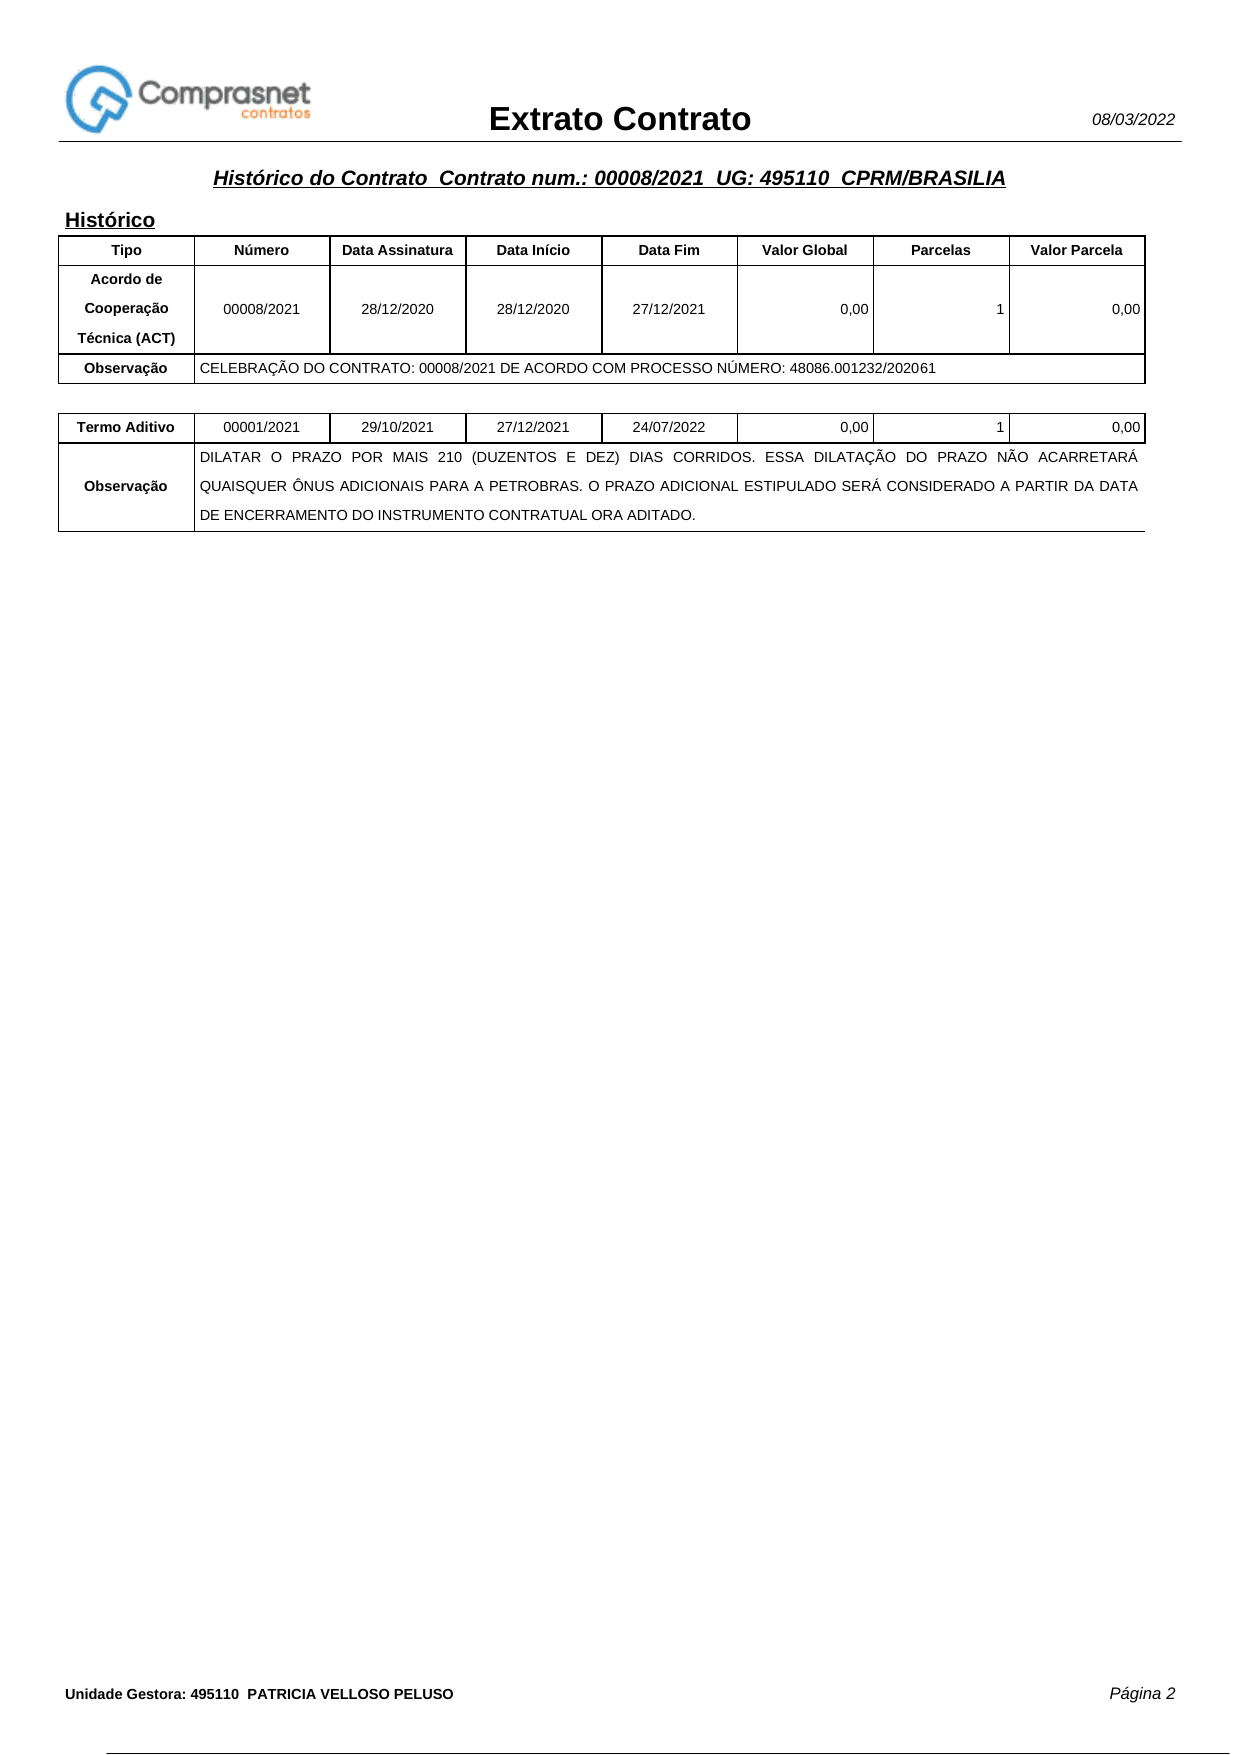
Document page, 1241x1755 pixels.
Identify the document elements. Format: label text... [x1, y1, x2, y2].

table_header 29/10/2021 [331, 414, 465, 442]
table_cell 28/12/2020 [467, 266, 601, 353]
table_header Data Fim [603, 237, 737, 264]
table_cell 27/12/2021 [603, 266, 737, 353]
table_header Valor Global [738, 237, 873, 264]
table_cell 28/12/2020 [331, 266, 465, 353]
table_cell 1 [874, 266, 1009, 353]
table_cell DILATAR O PRAZO POR MAIS 210 (DUZENTOS E DEZ) DIAS CORRIDOS. ESSA DILATAÇÃO DO PRAZO NÃO ACARRETARÁ QUAISQUER ÔNUS ADICIONAIS PARA A PETROBRAS. O PRAZO ADICIONAL ESTIPULADO SERÁ CONSIDERADO A PARTIR DA DATA DE ENCERRAMENTO DO INSTRUMENTO CONTRATUAL ORA ADITADO. [195, 444, 1145, 531]
table_cell 0,00 [1010, 266, 1144, 353]
table_header Data Assinatura [331, 237, 465, 264]
table_header Número [195, 237, 329, 264]
table_header Parcelas [874, 237, 1009, 264]
subtitle Histórico [65, 207, 155, 228]
table_header Tipo [59, 237, 194, 264]
table_header 24/07/2022 [603, 414, 737, 442]
table_cell 00008/2021 [195, 266, 329, 353]
table_cell Observação [59, 444, 194, 531]
table_cell Acordo de Cooperação Técnica (ACT) [59, 266, 194, 353]
table_header Data Início [467, 237, 601, 264]
subtitle Histórico do Contrato ­ Contrato num.: 00008/2021 ­ UG: 495110 ­ CPRM/BRASILIA [213, 166, 1193, 190]
table_header 27/12/2021 [467, 414, 601, 442]
table_header 0,00 [738, 414, 873, 442]
table_header 0,00 [1010, 414, 1144, 442]
table_header Termo Aditivo [59, 414, 194, 442]
table_header Valor Parcela [1010, 237, 1144, 264]
table_cell Observação [59, 355, 194, 382]
table_header 1 [874, 414, 1009, 442]
table_cell 0,00 [738, 266, 873, 353]
table_header 00001/2021 [195, 414, 329, 442]
table_cell CELEBRAÇÃO DO CONTRATO: 00008/2021 DE ACORDO COM PROCESSO NÚMERO: 48086.001232/2020­61 [195, 355, 1144, 382]
